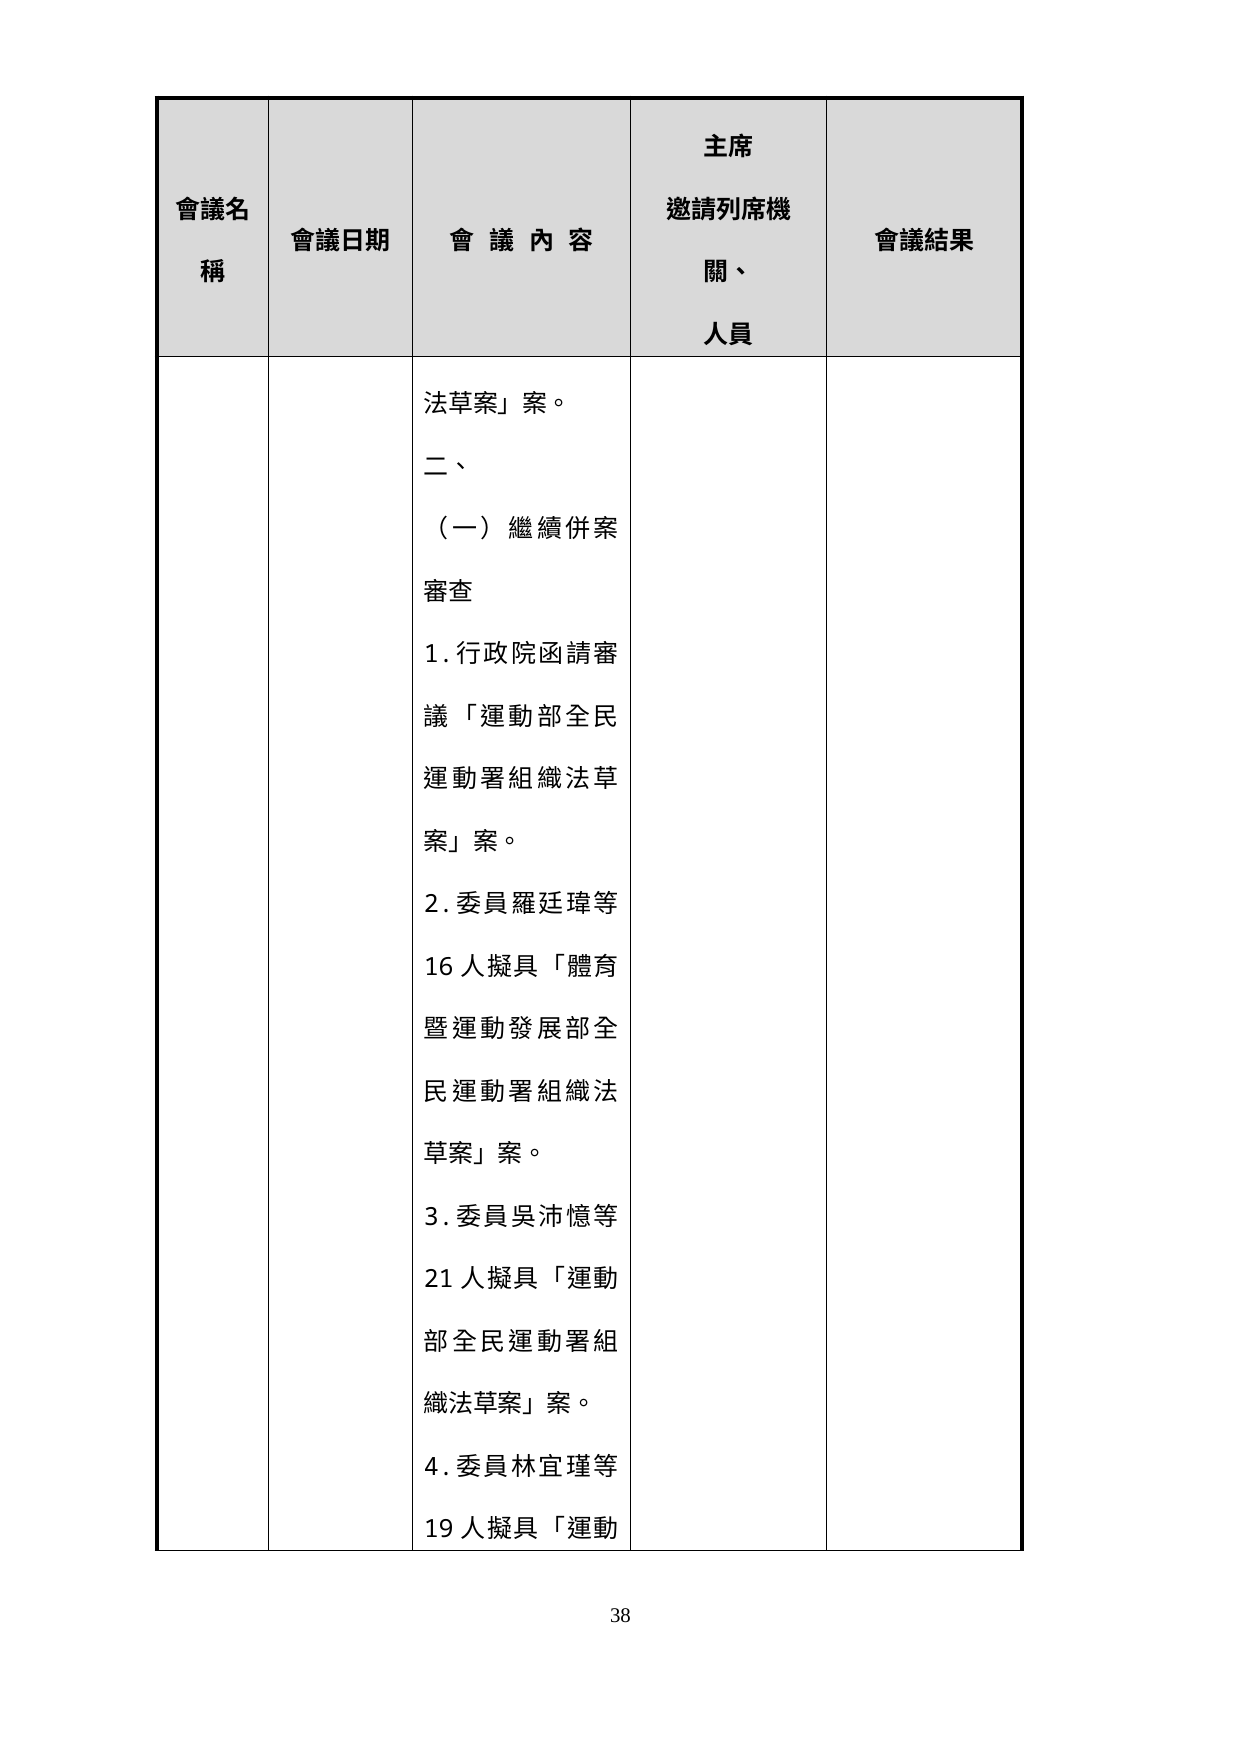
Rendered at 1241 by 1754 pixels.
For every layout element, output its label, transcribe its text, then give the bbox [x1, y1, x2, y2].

table_cell [159, 357, 268, 1550]
table_header 主席 邀請列席機關、 人員 [631, 100, 826, 356]
table_header 會議內容 [413, 100, 630, 356]
table_header 會議結果 [827, 100, 1020, 356]
table_header 會議名稱 [159, 100, 268, 356]
table_cell [631, 357, 826, 1550]
table_cell [827, 357, 1020, 1550]
table_header 會議日期 [269, 100, 412, 356]
table_cell [269, 357, 412, 1550]
table_cell 法草案」案。 二、 （一）繼續併案審查 1.行政院函請審議「運動部全民運動署組織法草案」案。 2.委員羅廷瑋等16人擬具「體育暨運動發展部全民運動署組織法草案」案。 3.委員吳沛憶等21人擬具「運動部全民運動署組織法草案」案。 4.委員林宜瑾等19人擬具「運動 [413, 357, 630, 1550]
